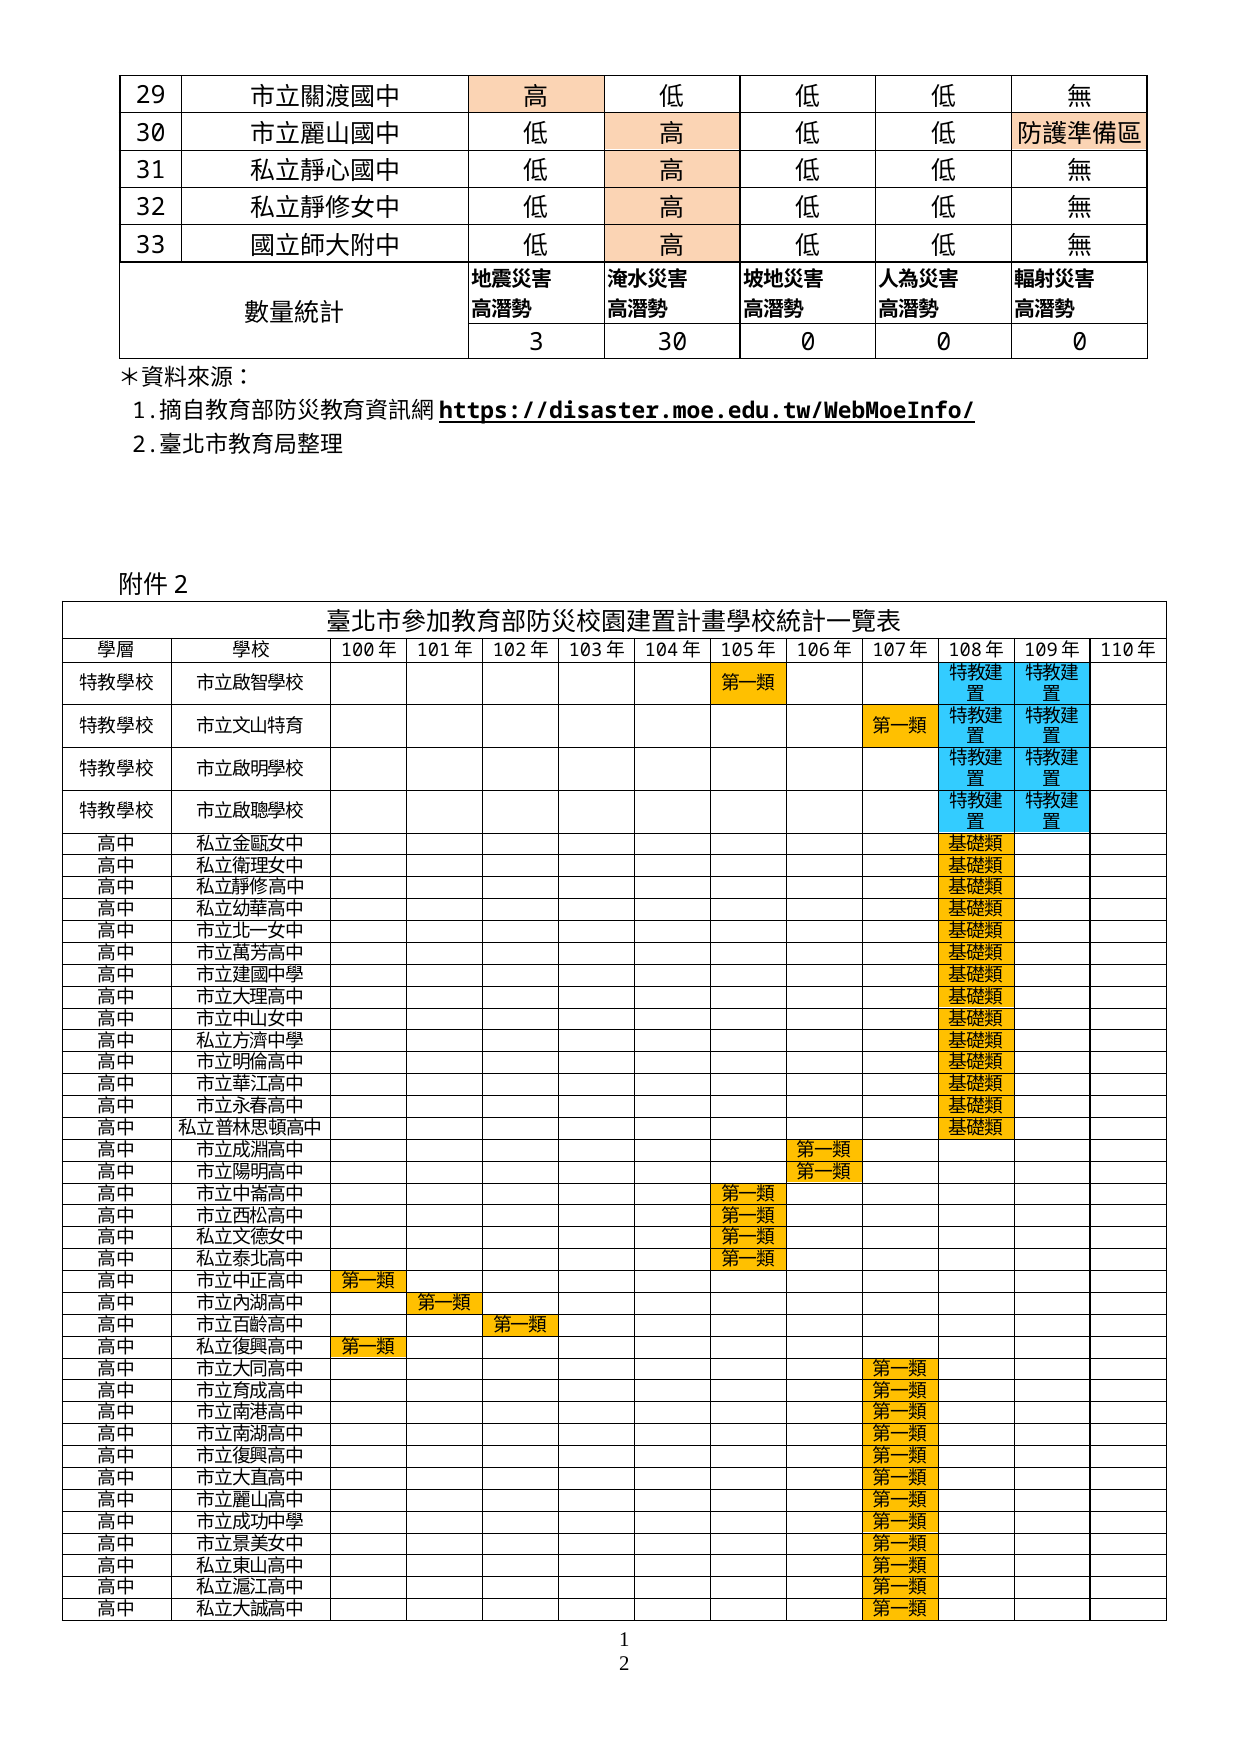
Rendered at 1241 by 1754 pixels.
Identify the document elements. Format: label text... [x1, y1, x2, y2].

table_cell 私立大誠高中 [172, 1599, 330, 1620]
table_cell [787, 748, 862, 790]
table_cell [559, 1315, 634, 1336]
table_cell 101年 [407, 639, 482, 662]
table_cell [331, 1315, 406, 1336]
table_cell 特教學校 [63, 705, 171, 747]
table_cell [1091, 1359, 1166, 1379]
table_cell [331, 1446, 406, 1467]
table_cell 高中 [63, 1162, 171, 1182]
table_cell 第一類 [863, 1468, 938, 1489]
table_cell [1091, 987, 1166, 1007]
table_cell [863, 899, 938, 920]
table_cell [331, 1162, 406, 1182]
table_cell [1091, 1271, 1166, 1292]
table_cell [331, 1074, 406, 1095]
table_cell [407, 1249, 482, 1270]
table_cell [863, 1118, 938, 1139]
table_cell 第一類 [331, 1271, 406, 1292]
table_cell [711, 1315, 786, 1336]
text 附件2 [118, 565, 1122, 601]
text 1.摘自教育部防災教育資訊網https://disaster.moe.edu.tw/WebMoeInfo/ [118, 392, 1122, 426]
table_cell [635, 1293, 710, 1314]
table_cell [483, 748, 558, 790]
table_cell 第一類 [863, 1446, 938, 1467]
table_cell 市立成功中學 [172, 1512, 330, 1532]
table_cell 高中 [63, 943, 171, 964]
table_cell [787, 1030, 862, 1051]
table_cell 數量統計 [120, 263, 468, 358]
table_cell 高中 [63, 1052, 171, 1073]
table_cell [1015, 1577, 1089, 1598]
table_cell 高中 [63, 987, 171, 1007]
table_cell [787, 1512, 862, 1532]
table_cell [787, 987, 862, 1007]
table_cell [331, 965, 406, 986]
table_cell 高中 [63, 1227, 171, 1248]
table_cell [787, 663, 862, 704]
table_cell [1091, 1577, 1166, 1598]
table_cell [407, 1315, 482, 1336]
table_cell [863, 1052, 938, 1073]
table_cell [863, 1009, 938, 1029]
table_cell 103年 [559, 639, 634, 662]
table_cell [331, 1599, 406, 1620]
table_cell [635, 965, 710, 986]
table_cell [559, 1271, 634, 1292]
table_cell [635, 1227, 710, 1248]
table_cell [559, 1534, 634, 1554]
table_cell [407, 1030, 482, 1051]
table_cell [331, 705, 406, 747]
table_cell [483, 705, 558, 747]
table_cell [1091, 1446, 1166, 1467]
table_cell [1091, 1512, 1166, 1532]
table_cell 第一類 [863, 1490, 938, 1511]
table_cell 107年 [863, 639, 938, 662]
table_cell [863, 1030, 938, 1051]
table_cell 輻射災害 高潛勢 [1012, 263, 1147, 323]
table_cell [711, 1030, 786, 1051]
table_cell [711, 1052, 786, 1073]
table_cell [407, 965, 482, 986]
table_cell 0 [1012, 324, 1147, 358]
table_cell [1015, 1249, 1089, 1270]
table_cell [483, 1380, 558, 1401]
table_cell [635, 1424, 710, 1445]
table_cell 市立南港高中 [172, 1402, 330, 1423]
table_cell [863, 855, 938, 876]
table_cell 0 [876, 324, 1011, 358]
table_cell [635, 1315, 710, 1336]
table_cell [559, 1359, 634, 1379]
table_cell [1015, 1424, 1089, 1445]
table_cell [711, 1359, 786, 1379]
table_cell [711, 1009, 786, 1029]
table_cell 市立中山女中 [172, 1009, 330, 1029]
table_cell [407, 899, 482, 920]
table_cell [1015, 1402, 1089, 1423]
table_cell [635, 987, 710, 1007]
table_cell [787, 1009, 862, 1029]
table_cell [711, 1293, 786, 1314]
table_cell [331, 855, 406, 876]
table_cell [787, 1184, 862, 1204]
table_cell [407, 987, 482, 1007]
table_cell [1091, 965, 1166, 986]
table_cell [331, 943, 406, 964]
table_cell 低 [469, 151, 604, 187]
table_cell 高中 [63, 1402, 171, 1423]
table_cell [863, 1337, 938, 1357]
table_cell 私立靜修女中 [182, 188, 468, 224]
table_cell [1015, 1293, 1089, 1314]
table_cell [1091, 705, 1166, 747]
table_cell [635, 1555, 710, 1576]
table_cell 高中 [63, 1490, 171, 1511]
table_cell 國立師大附中 [182, 225, 468, 261]
table_cell 私立靜心國中 [182, 151, 468, 187]
table_cell [559, 748, 634, 790]
table_cell [559, 705, 634, 747]
table_cell [331, 1577, 406, 1598]
table_cell [1091, 943, 1166, 964]
table_cell [787, 834, 862, 854]
table_cell [711, 987, 786, 1007]
table_cell 市立麗山高中 [172, 1490, 330, 1511]
table_cell [635, 1490, 710, 1511]
table_cell [939, 1140, 1014, 1161]
table_cell [1091, 791, 1166, 832]
table_cell 110年 [1091, 639, 1166, 662]
table_cell [1015, 1468, 1089, 1489]
table_cell [559, 1424, 634, 1445]
table_cell 高 [605, 151, 739, 187]
table_cell [1015, 1380, 1089, 1401]
table_cell 市立啟智學校 [172, 663, 330, 704]
table_cell [1015, 1184, 1089, 1204]
table_cell [939, 1227, 1014, 1248]
table_cell 3 [469, 324, 604, 358]
table_cell [939, 1490, 1014, 1511]
table_cell [559, 1249, 634, 1270]
table_cell [787, 1052, 862, 1073]
table_cell [1091, 1424, 1166, 1445]
table_cell 第一類 [863, 705, 938, 747]
table_cell [1015, 943, 1089, 964]
table_cell [635, 1402, 710, 1423]
table_cell 第一類 [863, 1424, 938, 1445]
table_cell [787, 1118, 862, 1139]
table_cell [635, 943, 710, 964]
table_cell [863, 1249, 938, 1270]
table_cell [407, 855, 482, 876]
table_cell [939, 1293, 1014, 1314]
table_cell [483, 1512, 558, 1532]
table_cell [787, 1402, 862, 1423]
table_cell [1091, 1293, 1166, 1314]
table_cell [711, 1074, 786, 1095]
table_cell 30 [605, 324, 739, 358]
table_cell [559, 1337, 634, 1357]
table_cell [407, 791, 482, 832]
table_cell [1015, 1140, 1089, 1161]
table_cell [635, 1249, 710, 1270]
table_cell [407, 1271, 482, 1292]
table_cell [559, 1555, 634, 1576]
table_cell [559, 834, 634, 854]
table_cell 市立啟明學校 [172, 748, 330, 790]
table_cell [407, 1490, 482, 1511]
table_cell [483, 663, 558, 704]
table_cell [559, 1184, 634, 1204]
table_cell [331, 1359, 406, 1379]
table_cell [711, 855, 786, 876]
table_cell 市立陽明高中 [172, 1162, 330, 1182]
table_cell 私立文德女中 [172, 1227, 330, 1248]
table_cell [1091, 1140, 1166, 1161]
table_cell [1091, 1162, 1166, 1182]
table_cell [787, 1227, 862, 1248]
table_cell [407, 1512, 482, 1532]
table_cell [711, 1337, 786, 1357]
table_cell [407, 1577, 482, 1598]
table_cell [939, 1162, 1014, 1182]
table_cell [787, 1249, 862, 1270]
table_cell 高中 [63, 1030, 171, 1051]
table_cell [863, 1315, 938, 1336]
table_cell [331, 1052, 406, 1073]
table_cell 29 [121, 76, 181, 112]
table_cell [635, 1599, 710, 1620]
table_cell 高中 [63, 855, 171, 876]
table_cell [1091, 1555, 1166, 1576]
table_cell [483, 899, 558, 920]
table_cell [331, 1249, 406, 1270]
table_cell 低 [876, 76, 1011, 112]
table_cell [1015, 1030, 1089, 1051]
table_cell 私立靜修高中 [172, 877, 330, 898]
table_cell [559, 1577, 634, 1598]
table_cell [711, 1446, 786, 1467]
table_cell [1015, 1555, 1089, 1576]
table_cell 高中 [63, 1249, 171, 1270]
table_cell [939, 1315, 1014, 1336]
table_cell 第一類 [863, 1599, 938, 1620]
table_cell [1015, 921, 1089, 942]
table_cell [559, 1380, 634, 1401]
table_cell 高 [605, 113, 739, 149]
table_cell [559, 1140, 634, 1161]
table_cell [787, 877, 862, 898]
table_cell [787, 1534, 862, 1554]
table_cell [483, 834, 558, 854]
table_cell 市立華江高中 [172, 1074, 330, 1095]
table_cell 市立中正高中 [172, 1271, 330, 1292]
table_cell [863, 1184, 938, 1204]
table_cell 33 [121, 225, 181, 261]
table_cell [483, 1490, 558, 1511]
table_cell [1091, 1249, 1166, 1270]
table_cell [939, 1249, 1014, 1270]
table_cell [711, 1402, 786, 1423]
table_cell [559, 1490, 634, 1511]
table_cell [1091, 1468, 1166, 1489]
table_cell [331, 1380, 406, 1401]
table_cell [559, 1030, 634, 1051]
table_cell [787, 1096, 862, 1117]
table_cell [1015, 1009, 1089, 1029]
table_cell [711, 1599, 786, 1620]
table_cell 市立建國中學 [172, 965, 330, 986]
table_cell 基礎類 [939, 877, 1014, 898]
table_cell 高中 [63, 1446, 171, 1467]
table_cell [1091, 1009, 1166, 1029]
table_cell [407, 1118, 482, 1139]
table_cell [1091, 1074, 1166, 1095]
table_cell [1015, 1359, 1089, 1379]
table_cell [331, 1490, 406, 1511]
table_cell [787, 1205, 862, 1226]
table_cell [1015, 1599, 1089, 1620]
table_cell [331, 748, 406, 790]
table_cell [635, 1074, 710, 1095]
table_cell 市立大同高中 [172, 1359, 330, 1379]
table_cell 低 [741, 151, 875, 187]
table_cell 高中 [63, 1555, 171, 1576]
table_cell [407, 1162, 482, 1182]
table_cell [711, 1555, 786, 1576]
table_cell 私立滬江高中 [172, 1577, 330, 1598]
table_cell [635, 663, 710, 704]
table_cell [331, 877, 406, 898]
table_cell 高 [469, 76, 604, 112]
text ＊資料來源： [118, 359, 1122, 392]
table_cell [1091, 855, 1166, 876]
table_cell [1015, 1315, 1089, 1336]
table_cell 低 [741, 225, 875, 261]
table_cell 低 [741, 76, 875, 112]
table_cell [863, 877, 938, 898]
table_cell 32 [121, 188, 181, 224]
table_cell [483, 987, 558, 1007]
table_cell [635, 1009, 710, 1029]
table_cell [787, 1271, 862, 1292]
table_cell [635, 1446, 710, 1467]
table_cell [939, 1512, 1014, 1532]
table_cell 特教建置 [939, 748, 1014, 790]
table_cell 高中 [63, 834, 171, 854]
table_cell [1015, 1490, 1089, 1511]
table_cell 第一類 [863, 1512, 938, 1532]
table_cell 市立南湖高中 [172, 1424, 330, 1445]
table_cell [483, 1074, 558, 1095]
table_cell 高中 [63, 921, 171, 942]
table_cell [787, 965, 862, 986]
table_cell [407, 1402, 482, 1423]
table_cell 低 [469, 113, 604, 149]
table_cell 高中 [63, 1337, 171, 1357]
table_cell 市立大直高中 [172, 1468, 330, 1489]
table_cell [711, 1162, 786, 1182]
table_cell [787, 1424, 862, 1445]
table_cell [1015, 834, 1089, 854]
table_cell 低 [876, 151, 1011, 187]
table_cell [331, 1512, 406, 1532]
table_cell 高中 [63, 1599, 171, 1620]
table_cell [483, 1096, 558, 1117]
table_cell [1091, 834, 1166, 854]
table_cell [1015, 877, 1089, 898]
table_cell [331, 987, 406, 1007]
table_cell [863, 791, 938, 832]
table_cell [635, 855, 710, 876]
table_cell [407, 663, 482, 704]
table_cell [483, 1534, 558, 1554]
table_cell [559, 899, 634, 920]
table_cell 基礎類 [939, 987, 1014, 1007]
table_cell [1091, 1052, 1166, 1073]
table_cell [635, 1118, 710, 1139]
table_cell 私立衛理女中 [172, 855, 330, 876]
table_cell [1015, 1074, 1089, 1095]
table_cell [407, 1359, 482, 1379]
table_cell [787, 1446, 862, 1467]
table_cell 31 [121, 151, 181, 187]
table_cell [483, 1118, 558, 1139]
table_cell [483, 791, 558, 832]
table_cell 無 [1012, 151, 1146, 187]
table_cell [407, 748, 482, 790]
table_cell [1015, 1052, 1089, 1073]
table_cell [331, 899, 406, 920]
table_cell [1091, 1227, 1166, 1248]
table_cell 低 [469, 225, 604, 261]
table_cell [483, 1184, 558, 1204]
table_cell [939, 1577, 1014, 1598]
table_cell 低 [469, 188, 604, 224]
table_cell [635, 1205, 710, 1226]
table_cell 私立金甌女中 [172, 834, 330, 854]
table_cell [407, 877, 482, 898]
table_cell [1015, 1205, 1089, 1226]
table_cell [635, 1577, 710, 1598]
table_cell 第一類 [863, 1534, 938, 1554]
table_cell 第一類 [863, 1359, 938, 1379]
table_cell 109年 [1015, 639, 1089, 662]
table_cell [559, 921, 634, 942]
table_cell 高中 [63, 1074, 171, 1095]
table_cell [787, 855, 862, 876]
table_cell [787, 1074, 862, 1095]
table_cell [331, 1555, 406, 1576]
table_cell [1015, 965, 1089, 986]
table_cell [863, 1271, 938, 1292]
table_cell 100年 [331, 639, 406, 662]
table_cell [939, 1555, 1014, 1576]
table_cell [407, 1140, 482, 1161]
table_cell 高中 [63, 1577, 171, 1598]
table_cell [1091, 1030, 1166, 1051]
table_cell 第一類 [787, 1140, 862, 1161]
table_cell [787, 921, 862, 942]
table_cell [863, 1227, 938, 1248]
table_cell [407, 1009, 482, 1029]
table_cell [407, 921, 482, 942]
table_cell [787, 1577, 862, 1598]
table_cell [711, 834, 786, 854]
table_cell 特教建置 [939, 663, 1014, 704]
table_cell [407, 1074, 482, 1095]
table_cell [635, 705, 710, 747]
table_cell [559, 877, 634, 898]
table_cell 108年 [939, 639, 1014, 662]
table_cell [635, 1052, 710, 1073]
table_cell [711, 965, 786, 986]
table_cell [483, 1009, 558, 1029]
table_cell [863, 987, 938, 1007]
table_cell 市立成淵高中 [172, 1140, 330, 1161]
table_cell 高 [605, 225, 739, 261]
table_cell 第一類 [711, 1227, 786, 1248]
table_cell [1091, 748, 1166, 790]
table_cell [1091, 1599, 1166, 1620]
table_cell 基礎類 [939, 1074, 1014, 1095]
table_cell 第一類 [711, 663, 786, 704]
table_cell [559, 1227, 634, 1248]
table_cell [559, 965, 634, 986]
table_cell [407, 705, 482, 747]
table_cell 基礎類 [939, 1096, 1014, 1117]
table_cell [559, 1293, 634, 1314]
table_cell [1015, 1118, 1089, 1139]
table_cell 高中 [63, 877, 171, 898]
table_cell 私立方濟中學 [172, 1030, 330, 1051]
table_cell [559, 1446, 634, 1467]
table_cell 高中 [63, 1271, 171, 1292]
table_cell 高中 [63, 1468, 171, 1489]
table_cell 基礎類 [939, 965, 1014, 986]
table_cell [1091, 877, 1166, 898]
table_cell [863, 943, 938, 964]
table_cell 特教建置 [1015, 705, 1089, 747]
table_cell [483, 855, 558, 876]
table_cell [1091, 1337, 1166, 1357]
table_cell [483, 1227, 558, 1248]
table_cell [559, 855, 634, 876]
table_cell [711, 748, 786, 790]
table_cell 106年 [787, 639, 862, 662]
table_cell 淹水災害 高潛勢 [605, 263, 739, 323]
table_cell [559, 1468, 634, 1489]
table_cell [939, 1271, 1014, 1292]
table_cell 學層 [63, 639, 171, 662]
table_cell [787, 899, 862, 920]
table_cell [635, 1359, 710, 1379]
table_cell [1091, 1118, 1166, 1139]
table_cell 地震災害 高潛勢 [469, 263, 604, 323]
table_cell 特教學校 [63, 748, 171, 790]
table_cell [863, 748, 938, 790]
table_cell 低 [876, 188, 1011, 224]
table_cell [1091, 1096, 1166, 1117]
table_cell 高中 [63, 1140, 171, 1161]
table_cell 高中 [63, 1118, 171, 1139]
table_cell [863, 1140, 938, 1161]
table_cell 基礎類 [939, 1030, 1014, 1051]
table_cell [483, 1249, 558, 1270]
table_cell [483, 1446, 558, 1467]
table_cell 高中 [63, 899, 171, 920]
table_cell 基礎類 [939, 1052, 1014, 1073]
table_cell 高中 [63, 1184, 171, 1204]
table_cell 私立復興高中 [172, 1337, 330, 1357]
table_cell 低 [741, 188, 875, 224]
table_cell [1015, 899, 1089, 920]
table_cell [559, 1162, 634, 1182]
table_cell 市立大理高中 [172, 987, 330, 1007]
table_cell [787, 1490, 862, 1511]
text 2.臺北市教育局整理 [118, 426, 1122, 459]
table_cell [635, 1184, 710, 1204]
table_cell [483, 1052, 558, 1073]
table_cell [1091, 1315, 1166, 1336]
table_cell [559, 1118, 634, 1139]
table_cell [559, 1512, 634, 1532]
table_cell 高中 [63, 965, 171, 986]
table_cell [635, 1162, 710, 1182]
table_cell [1091, 1534, 1166, 1554]
table_cell [407, 1424, 482, 1445]
table_cell 市立永春高中 [172, 1096, 330, 1117]
table_cell [863, 1205, 938, 1226]
table_cell [635, 834, 710, 854]
table_cell 高中 [63, 1293, 171, 1314]
table_cell [483, 965, 558, 986]
table_cell 高中 [63, 1424, 171, 1445]
table_cell [635, 877, 710, 898]
table_cell [483, 1140, 558, 1161]
table_cell [407, 1534, 482, 1554]
table_cell 私立泰北高中 [172, 1249, 330, 1270]
table_cell [1015, 987, 1089, 1007]
table_cell [331, 1140, 406, 1161]
table_cell 市立啟聰學校 [172, 791, 330, 832]
table_cell 低 [741, 113, 875, 149]
table_cell 高中 [63, 1380, 171, 1401]
table_cell 市立百齡高中 [172, 1315, 330, 1336]
table_cell 第一類 [711, 1249, 786, 1270]
table_cell [1091, 1184, 1166, 1204]
table_cell 高中 [63, 1096, 171, 1117]
table_cell 坡地災害 高潛勢 [741, 263, 875, 323]
table_cell 低 [876, 225, 1011, 261]
table_cell [483, 1599, 558, 1620]
table_cell [711, 1096, 786, 1117]
table_cell [407, 1184, 482, 1204]
table_cell 低 [876, 113, 1011, 149]
table_cell [711, 791, 786, 832]
table_cell [331, 834, 406, 854]
table_cell 基礎類 [939, 834, 1014, 854]
table_cell 防護準備區 [1012, 113, 1146, 149]
table_cell 特教建置 [1015, 791, 1089, 832]
table_cell [711, 921, 786, 942]
table_cell [939, 1337, 1014, 1357]
table_cell 102年 [483, 639, 558, 662]
table_cell [1015, 1271, 1089, 1292]
table_cell 基礎類 [939, 899, 1014, 920]
table_cell [1091, 1205, 1166, 1226]
table_cell [939, 1380, 1014, 1401]
table_cell [483, 921, 558, 942]
table_cell [787, 1599, 862, 1620]
table_cell 105年 [711, 639, 786, 662]
table_cell [711, 1512, 786, 1532]
table_cell 市立育成高中 [172, 1380, 330, 1401]
table_cell 104年 [635, 639, 710, 662]
table_cell [407, 1380, 482, 1401]
table_cell [635, 1468, 710, 1489]
table_cell [711, 1271, 786, 1292]
table_cell [939, 1184, 1014, 1204]
table_cell [331, 1118, 406, 1139]
table_cell [483, 1359, 558, 1379]
table_cell 基礎類 [939, 1009, 1014, 1029]
table_cell [1091, 1380, 1166, 1401]
table_cell [635, 1030, 710, 1051]
table_cell [1015, 1227, 1089, 1248]
table_cell 基礎類 [939, 855, 1014, 876]
table_cell 市立中崙高中 [172, 1184, 330, 1204]
table_cell [483, 943, 558, 964]
table_cell [407, 1205, 482, 1226]
table_cell [863, 663, 938, 704]
table_cell [1015, 1446, 1089, 1467]
table_cell 市立西松高中 [172, 1205, 330, 1226]
table_cell 第一類 [711, 1205, 786, 1226]
table_cell [711, 1140, 786, 1161]
table_cell [939, 1446, 1014, 1467]
table_cell 市立北一女中 [172, 921, 330, 942]
table_cell 基礎類 [939, 1118, 1014, 1139]
table_cell [787, 1468, 862, 1489]
table_cell [559, 1599, 634, 1620]
table_cell [331, 1205, 406, 1226]
table_cell [407, 1555, 482, 1576]
table_cell [331, 1227, 406, 1248]
table_cell [711, 899, 786, 920]
table_cell [559, 1096, 634, 1117]
table_cell [1091, 1402, 1166, 1423]
table_cell 特教學校 [63, 663, 171, 704]
table_cell [331, 1030, 406, 1051]
table_cell [407, 1468, 482, 1489]
table_cell 市立明倫高中 [172, 1052, 330, 1073]
table_cell [711, 1380, 786, 1401]
table_cell 私立普林思頓高中 [172, 1118, 330, 1139]
table_cell [939, 1424, 1014, 1445]
table_cell 人為災害 高潛勢 [876, 263, 1011, 323]
table_cell [407, 1446, 482, 1467]
table_cell 市立麗山國中 [182, 113, 468, 149]
table_cell [863, 1293, 938, 1314]
table_cell 無 [1012, 225, 1146, 261]
table_cell [483, 1337, 558, 1357]
table_cell 第一類 [711, 1184, 786, 1204]
table_cell [559, 1205, 634, 1226]
table_cell [711, 877, 786, 898]
table_cell 第一類 [331, 1337, 406, 1357]
table_cell [331, 1096, 406, 1117]
table_cell 市立文山特育 [172, 705, 330, 747]
table_cell [1015, 1534, 1089, 1554]
table_cell [787, 1315, 862, 1336]
table_cell [483, 1030, 558, 1051]
table_cell [863, 1162, 938, 1182]
table_cell [863, 921, 938, 942]
table_cell 學校 [172, 639, 330, 662]
table_cell [407, 1052, 482, 1073]
table_cell [711, 1577, 786, 1598]
table_cell [787, 791, 862, 832]
table_cell [939, 1359, 1014, 1379]
table_cell 特教建置 [1015, 748, 1089, 790]
table_cell [863, 1074, 938, 1095]
table_cell [483, 1424, 558, 1445]
table_cell 低 [605, 76, 739, 112]
table_cell [559, 663, 634, 704]
table_cell [483, 1293, 558, 1314]
table_cell 高中 [63, 1009, 171, 1029]
table_cell 第一類 [407, 1293, 482, 1314]
table_cell [635, 1534, 710, 1554]
table_cell [787, 705, 862, 747]
table_cell [711, 1118, 786, 1139]
table_cell [331, 1184, 406, 1204]
table_cell [787, 943, 862, 964]
table_cell [407, 1227, 482, 1248]
table_cell [635, 921, 710, 942]
table_cell [483, 1555, 558, 1576]
table_cell [331, 921, 406, 942]
table_cell [1015, 1096, 1089, 1117]
table_cell [939, 1599, 1014, 1620]
table_cell [1015, 1337, 1089, 1357]
table_cell [331, 1402, 406, 1423]
table_cell [559, 791, 634, 832]
table_cell [787, 1555, 862, 1576]
table_cell [407, 1337, 482, 1357]
table_cell 基礎類 [939, 921, 1014, 942]
table_cell [559, 1074, 634, 1095]
table_cell 第一類 [863, 1555, 938, 1576]
table_cell [1091, 1490, 1166, 1511]
table_cell 特教建置 [939, 791, 1014, 832]
table_cell [939, 1468, 1014, 1489]
table_cell [483, 877, 558, 898]
table_cell [1091, 899, 1166, 920]
table_cell [559, 1402, 634, 1423]
table_cell [331, 1009, 406, 1029]
table_cell [939, 1534, 1014, 1554]
table_cell [1015, 1162, 1089, 1182]
table_cell [483, 1577, 558, 1598]
table_cell [559, 1009, 634, 1029]
table_cell [863, 834, 938, 854]
table_cell 第一類 [863, 1577, 938, 1598]
table_cell 0 [741, 324, 875, 358]
table_cell [1015, 1512, 1089, 1532]
table_cell [407, 1096, 482, 1117]
table_cell [483, 1402, 558, 1423]
table_cell 特教建置 [1015, 663, 1089, 704]
table_cell [635, 1512, 710, 1532]
table_cell [635, 1096, 710, 1117]
table_cell [407, 834, 482, 854]
table_cell [483, 1271, 558, 1292]
table_cell 高 [605, 188, 739, 224]
table_cell 高中 [63, 1534, 171, 1554]
table_cell [483, 1468, 558, 1489]
table_cell [331, 1293, 406, 1314]
table_cell 高中 [63, 1205, 171, 1226]
table_cell [635, 791, 710, 832]
table_cell 高中 [63, 1512, 171, 1532]
table_cell [787, 1359, 862, 1379]
table_cell [1091, 663, 1166, 704]
table_cell [787, 1337, 862, 1357]
table_cell 30 [121, 113, 181, 149]
table_cell 無 [1012, 76, 1146, 112]
table_cell [483, 1162, 558, 1182]
table_cell [483, 1205, 558, 1226]
table_cell 私立東山高中 [172, 1555, 330, 1576]
table_cell [635, 1140, 710, 1161]
table_cell 特教學校 [63, 791, 171, 832]
table_cell [1015, 855, 1089, 876]
table_cell [331, 1468, 406, 1489]
table_cell [407, 943, 482, 964]
table_cell [711, 943, 786, 964]
table_cell [559, 943, 634, 964]
table_cell [331, 1534, 406, 1554]
table_cell 市立萬芳高中 [172, 943, 330, 964]
table_cell [635, 899, 710, 920]
table_cell [787, 1293, 862, 1314]
table_cell 私立幼華高中 [172, 899, 330, 920]
table_cell 第一類 [863, 1402, 938, 1423]
table_cell 第一類 [863, 1380, 938, 1401]
table_cell [559, 987, 634, 1007]
table_cell 高中 [63, 1315, 171, 1336]
table_cell [711, 1468, 786, 1489]
table_cell [939, 1402, 1014, 1423]
table_cell 基礎類 [939, 943, 1014, 964]
table_cell [863, 1096, 938, 1117]
table_cell [635, 748, 710, 790]
table_cell 市立關渡國中 [182, 76, 468, 112]
table_cell [787, 1380, 862, 1401]
table_cell [331, 663, 406, 704]
table_cell 高中 [63, 1359, 171, 1379]
table_cell [711, 1424, 786, 1445]
table_cell [635, 1380, 710, 1401]
table_cell 市立景美女中 [172, 1534, 330, 1554]
table_header 臺北市參加教育部防災校園建置計畫學校統計一覽表 [63, 602, 1166, 638]
table_cell 特教建置 [939, 705, 1014, 747]
table_cell [1091, 921, 1166, 942]
table_cell 市立復興高中 [172, 1446, 330, 1467]
table_cell [711, 705, 786, 747]
table_cell [711, 1534, 786, 1554]
table_cell [635, 1271, 710, 1292]
table_cell 第一類 [483, 1315, 558, 1336]
table_cell [331, 1424, 406, 1445]
table_cell [863, 965, 938, 986]
table_cell [331, 791, 406, 832]
table_cell [939, 1205, 1014, 1226]
table_cell 第一類 [787, 1162, 862, 1182]
table_cell 市立內湖高中 [172, 1293, 330, 1314]
table_cell [635, 1337, 710, 1357]
table_cell [407, 1599, 482, 1620]
table_cell 無 [1012, 188, 1146, 224]
table_cell [711, 1490, 786, 1511]
table_cell [559, 1052, 634, 1073]
